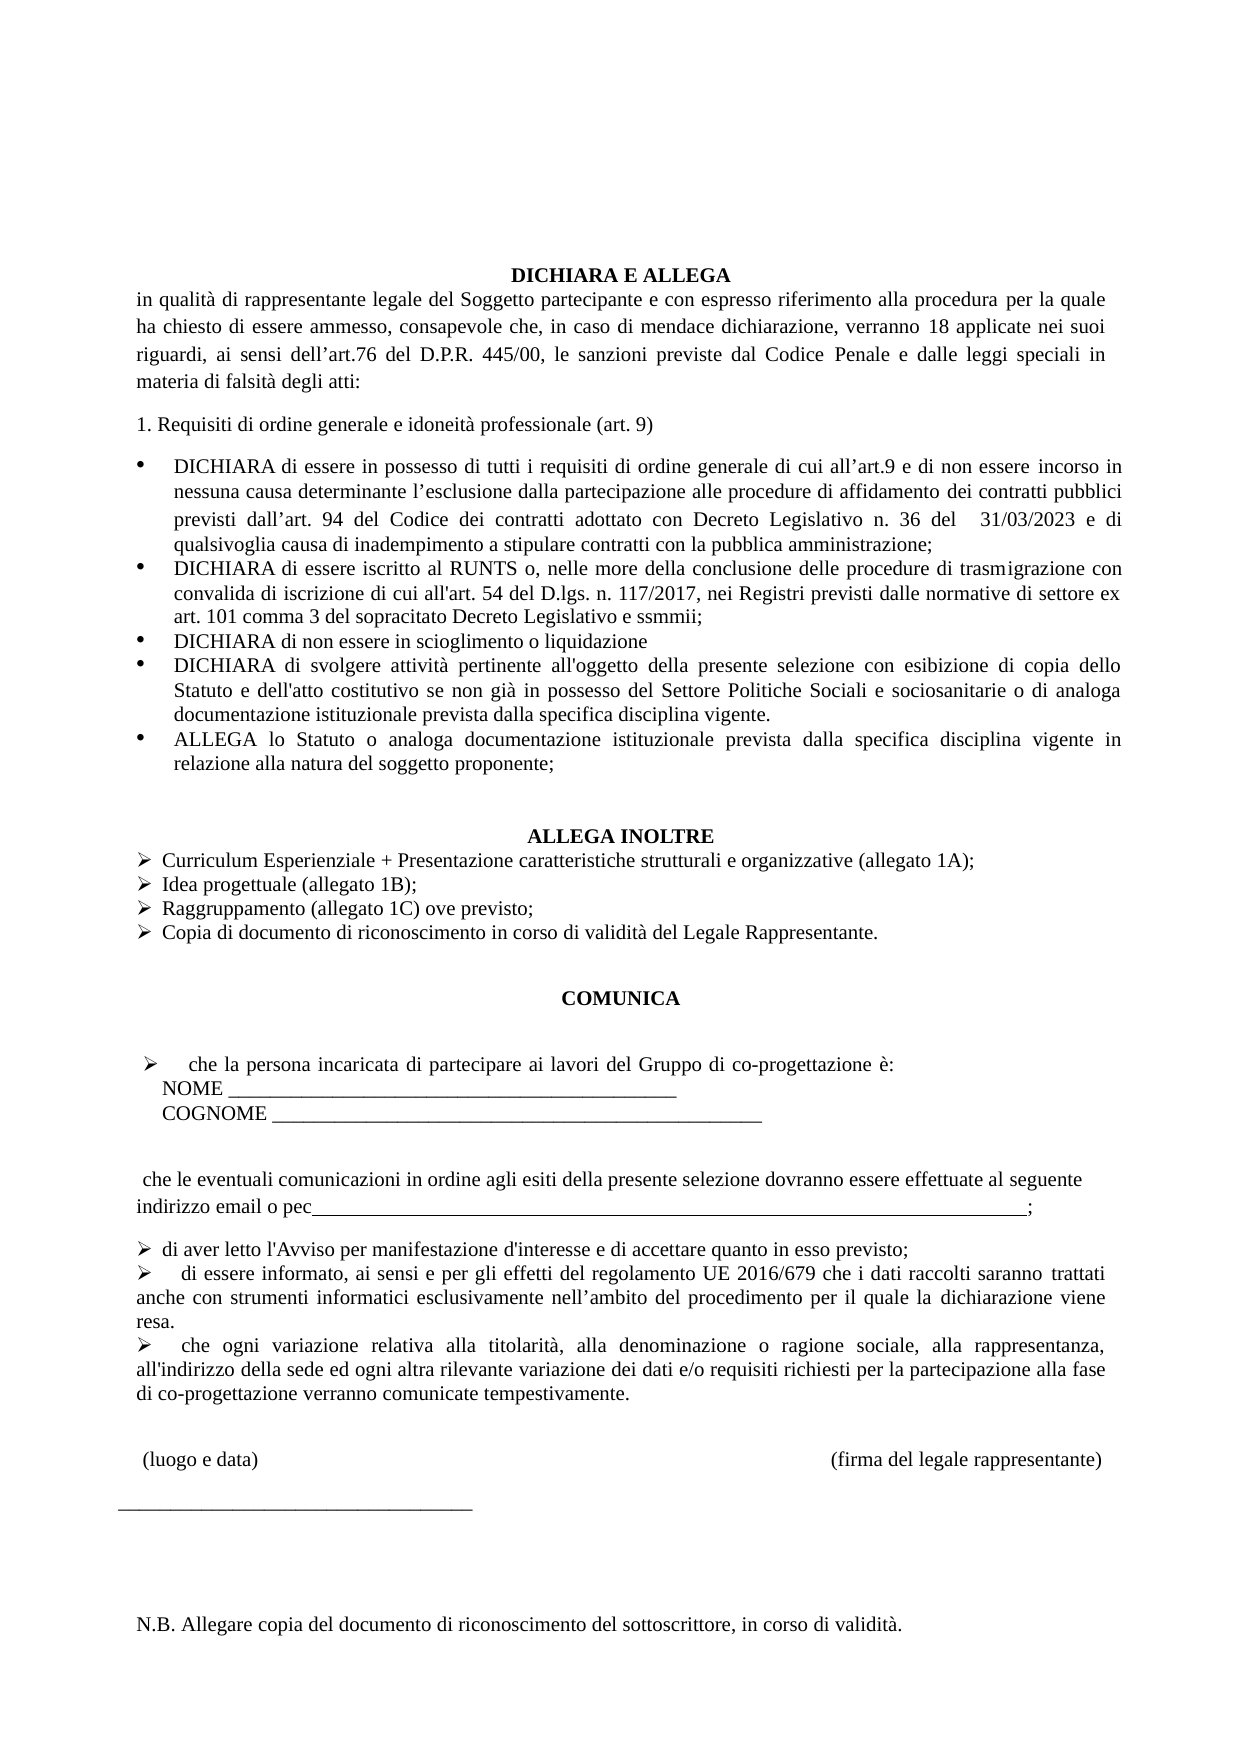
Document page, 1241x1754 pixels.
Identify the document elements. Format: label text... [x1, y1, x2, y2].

text in qualità di rappresentante legale del Soggetto partecipante e con espresso riferimento alla procedura per la quale ha chiesto di essere ammesso, consapevole che, in caso di mendace dichiarazione, verranno 18 applicate nei suoi riguardi, ai sensi dell’art.76 del D.P.R. 445/00, le sanzioni previste dal Codice Penale e dalle leggi speciali in materia di falsità degli atti: [136, 287, 1105, 393]
subtitle COMUNICA [157, 986, 1084, 1010]
text N.B. Allegare copia del documento di riconoscimento del sottoscrittore, in corso di validità. [136, 1611, 1122, 1636]
list DICHIARA di essere in possesso di tutti i requisiti di ordine generale di cui all’art.9 e di non essere incorso in nessuna causa determinante l’esclusione dalla partecipazione alle procedure di affidamento dei contratti pubblici previsti dall’art. 94 del Codice dei contratti adottato con Decreto Legislativo n. 36 del 31/03/2023 e di qualsivoglia causa di inadempimento a stipulare contratti con la pubblica amministrazione; [136, 454, 1122, 556]
list di essere informato, ai sensi e per gli effetti del regolamento UE 2016/679 che i dati raccolti saranno trattati anche con strumenti informatici esclusivamente nell’ambito del procedimento per il quale la dichiarazione viene resa. [136, 1261, 1105, 1333]
text che le eventuali comunicazioni in ordine agli esiti della presente selezione dovranno essere effettuate al seguente indirizzo email o pec ; [136, 1167, 1105, 1218]
list di aver letto l'Avviso per manifestazione d'interesse e di accettare quanto in esso previsto; [136, 1236, 1122, 1261]
text (luogo e data) (firma del legale rappresentante) [142, 1447, 1122, 1471]
list DICHIARA di essere iscritto al RUNTS o, nelle more della conclusione delle procedure di trasmigrazione con convalida di iscrizione di cui all'art. 54 del D.lgs. n. 117/2017, nei Registri previsti dalle normative di settore ex art. 101 comma 3 del sopracitato Decreto Legislativo e ssmmii; [136, 556, 1122, 628]
list NOME ___________________________________________ [136, 1076, 1122, 1100]
text 1. Requisiti di ordine generale e idoneità professionale (art. 9) [136, 412, 1122, 436]
list che la persona incaricata di partecipare ai lavori del Gruppo di co-progettazione è: [136, 1052, 1105, 1076]
list Raggruppamento (allegato 1C) ove previsto; [136, 896, 1122, 920]
text __________________________________ [118, 1489, 1122, 1513]
list DICHIARA di svolgere attività pertinente all'oggetto della presente selezione con esibizione di copia dello Statuto e dell'atto costitutivo se non già in possesso del Settore Politiche Sociali e sociosanitarie o di analoga documentazione istituzionale prevista dalla specifica disciplina vigente. [136, 653, 1122, 726]
subtitle DICHIARA E ALLEGA [157, 262, 1084, 287]
subtitle ALLEGA INOLTRE [157, 823, 1084, 848]
list che ogni variazione relativa alla titolarità, alla denominazione o ragione sociale, alla rappresentanza, all'indirizzo della sede ed ogni altra rilevante variazione dei dati e/o requisiti richiesti per la partecipazione alla fase di co-progettazione verranno comunicate tempestivamente. [136, 1333, 1105, 1405]
list ALLEGA lo Statuto o analoga documentazione istituzionale prevista dalla specifica disciplina vigente in relazione alla natura del soggetto proponente; [136, 726, 1122, 775]
list Idea progettuale (allegato 1B); [136, 872, 1122, 896]
list DICHIARA di non essere in scioglimento o liquidazione [136, 628, 1122, 653]
list COGNOME _______________________________________________ [136, 1100, 1122, 1124]
list Curriculum Esperienziale + Presentazione caratteristiche strutturali e organizzative (allegato 1A); [136, 848, 1122, 872]
list Copia di documento di riconoscimento in corso di validità del Legale Rappresentante. [136, 920, 1122, 944]
